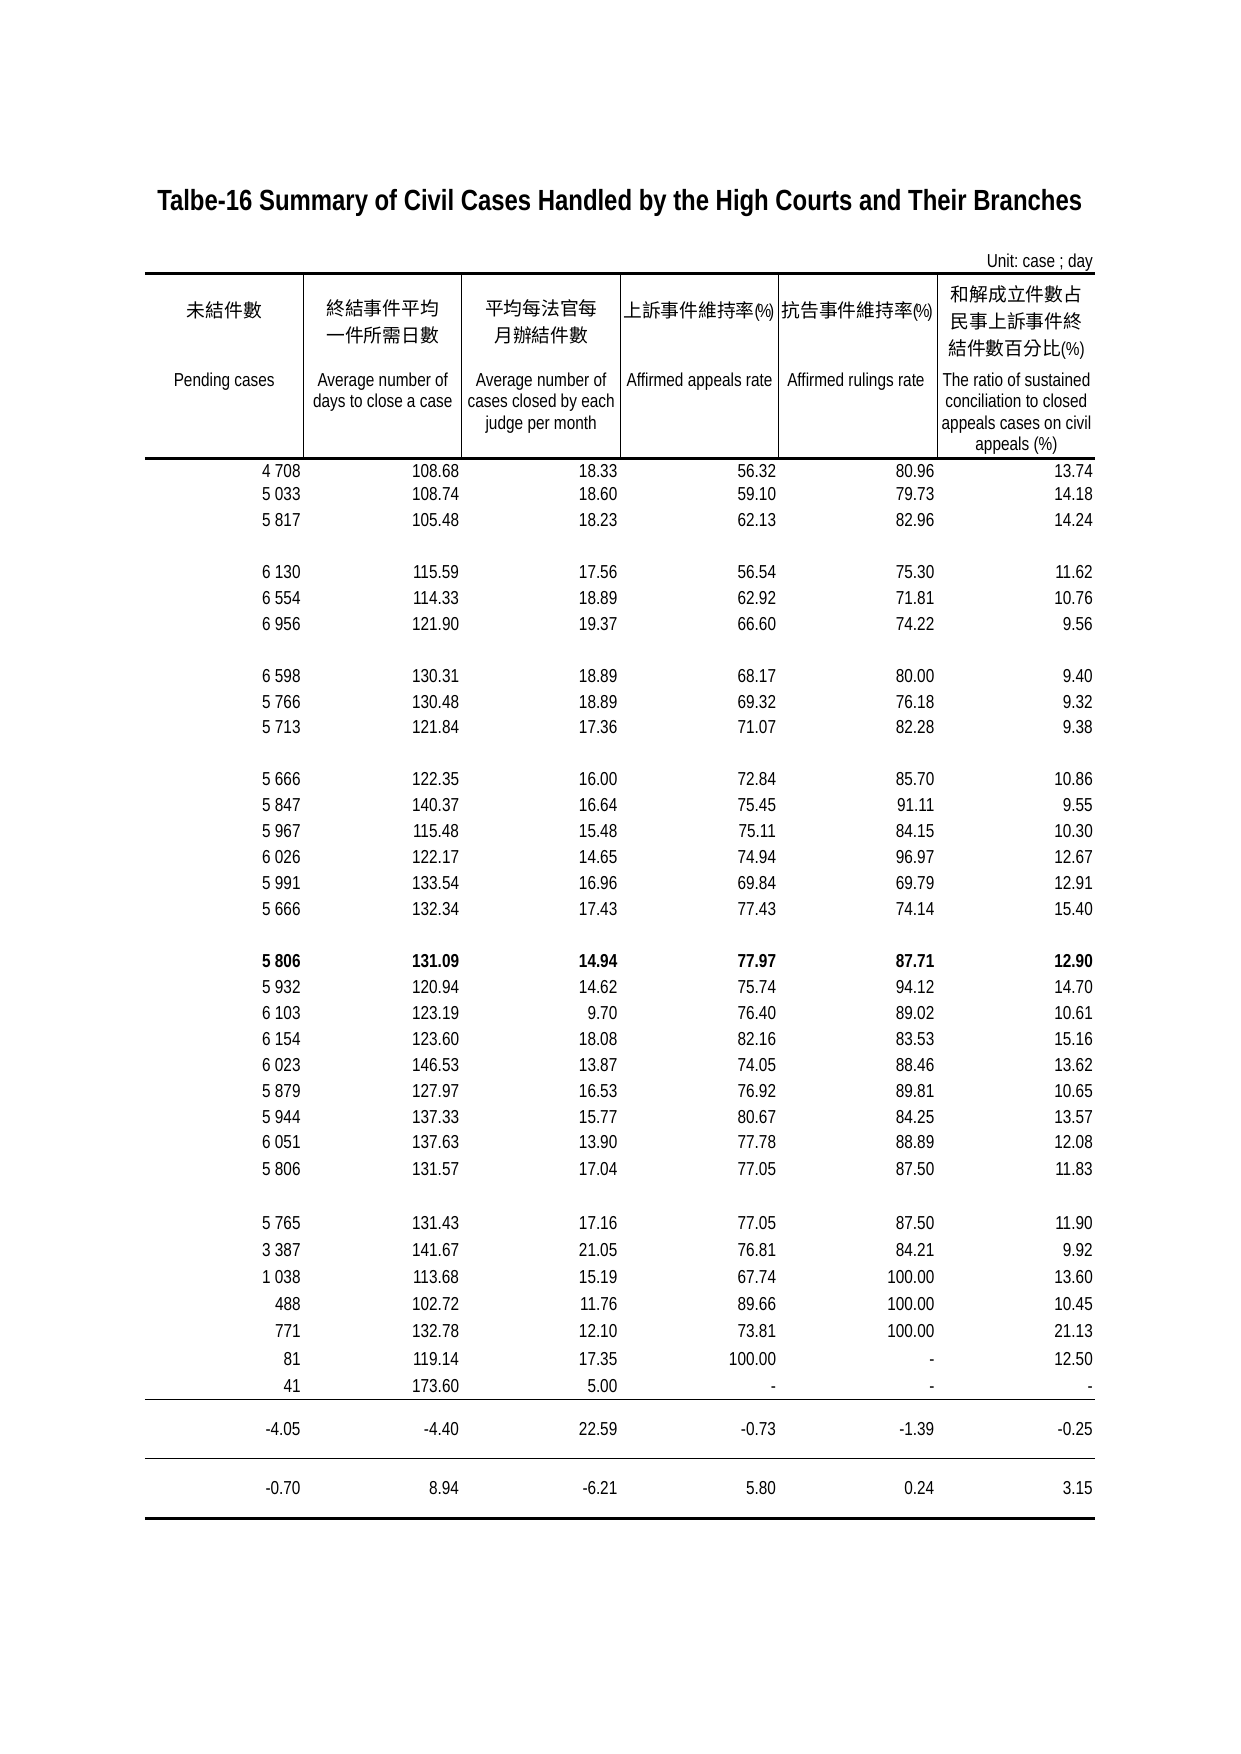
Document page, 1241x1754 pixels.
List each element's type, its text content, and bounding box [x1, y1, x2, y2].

table_cell [937, 535, 1095, 561]
table_cell 18.23 [462, 509, 620, 535]
table_cell 6 130 [145, 561, 303, 587]
table_cell 14.62 [462, 976, 620, 1002]
table_cell 19.37 [462, 613, 620, 639]
table_cell 11.90 [937, 1209, 1095, 1236]
table_cell 102.72 [303, 1291, 462, 1318]
table_cell 10.76 [937, 587, 1095, 613]
table_cell [937, 743, 1095, 768]
table_cell [779, 1183, 937, 1209]
table_cell 18.89 [462, 691, 620, 716]
table_cell 17.35 [462, 1345, 620, 1372]
table_cell 5 713 [145, 716, 303, 742]
table_cell 100.00 [779, 1291, 937, 1318]
table_cell 14.94 [462, 950, 620, 976]
table_cell 74.22 [779, 613, 937, 639]
table_cell 13.87 [462, 1054, 620, 1079]
table_cell 96.97 [779, 846, 937, 872]
table_cell [779, 743, 937, 768]
table_cell 5 766 [145, 691, 303, 716]
table_cell 82.16 [620, 1028, 778, 1054]
table_cell 113.68 [303, 1264, 462, 1291]
table_cell 13.90 [462, 1131, 620, 1157]
table_cell 146.53 [303, 1054, 462, 1079]
table_cell 6 956 [145, 613, 303, 639]
table_cell 18.33 [462, 460, 620, 483]
table_cell [462, 743, 620, 768]
table_cell 15.48 [462, 820, 620, 846]
table_cell 121.90 [303, 613, 462, 639]
table_cell 6 598 [145, 665, 303, 691]
table_cell 16.96 [462, 872, 620, 898]
table_cell 76.18 [779, 691, 937, 716]
table_cell 137.33 [303, 1106, 462, 1131]
table_cell 11.76 [462, 1291, 620, 1318]
table_header 上訴事件維持率(%) [621, 275, 778, 366]
table_cell 6 154 [145, 1028, 303, 1054]
table_cell 22.59 [462, 1400, 620, 1458]
table_cell 75.30 [779, 561, 937, 587]
table_cell -4.05 [145, 1400, 303, 1458]
table_cell Average number of cases closed by each judge per month [462, 369, 620, 457]
table_cell 88.46 [779, 1054, 937, 1079]
table_cell [779, 639, 937, 664]
table_cell - [620, 1372, 778, 1399]
table_cell 88.89 [779, 1131, 937, 1157]
table_cell 12.50 [937, 1345, 1095, 1372]
table_cell 5 879 [145, 1080, 303, 1106]
table_cell 17.04 [462, 1158, 620, 1183]
table_cell 89.81 [779, 1080, 937, 1106]
table_cell 119.14 [303, 1345, 462, 1372]
table_cell 14.24 [937, 509, 1095, 535]
table_cell 127.97 [303, 1080, 462, 1106]
table_cell [145, 535, 303, 561]
table_cell [303, 535, 462, 561]
table_cell 94.12 [779, 976, 937, 1002]
table_cell 83.53 [779, 1028, 937, 1054]
table_cell 130.31 [303, 665, 462, 691]
table_header 和解成立件數占 民事上訴事件終 結件數百分比(%) [938, 275, 1095, 366]
table_cell 123.19 [303, 1002, 462, 1028]
table_cell 17.56 [462, 561, 620, 587]
table_cell 122.35 [303, 768, 462, 794]
table_cell 21.13 [937, 1318, 1095, 1345]
table_cell 16.00 [462, 768, 620, 794]
table_cell 79.73 [779, 483, 937, 509]
table_cell 105.48 [303, 509, 462, 535]
table_cell -4.40 [303, 1400, 462, 1458]
table_cell 6 023 [145, 1054, 303, 1079]
table_cell 131.09 [303, 950, 462, 976]
table_header 平均每法官每 月辦結件數 [462, 275, 620, 366]
table_cell 69.84 [620, 872, 778, 898]
table_cell 5 967 [145, 820, 303, 846]
table_cell 9.40 [937, 665, 1095, 691]
table_cell 6 103 [145, 1002, 303, 1028]
table_cell 77.78 [620, 1131, 778, 1157]
table_cell 6 026 [145, 846, 303, 872]
table_cell 71.07 [620, 716, 778, 742]
table_cell 81 [145, 1345, 303, 1372]
table_cell -0.70 [145, 1459, 303, 1517]
table_cell 71.81 [779, 587, 937, 613]
table_cell 89.02 [779, 1002, 937, 1028]
table_cell 68.17 [620, 665, 778, 691]
table_cell 1 038 [145, 1264, 303, 1291]
text Talbe-16 Summary of Civil Cases Handled by the High Courts and Their Branches [148, 183, 1092, 217]
table_cell 11.62 [937, 561, 1095, 587]
table_cell 10.45 [937, 1291, 1095, 1318]
table_cell 69.32 [620, 691, 778, 716]
table_cell 5.00 [462, 1372, 620, 1399]
table_cell 133.54 [303, 872, 462, 898]
table_cell 771 [145, 1318, 303, 1345]
table_cell [462, 924, 620, 950]
table_cell 122.17 [303, 846, 462, 872]
table_cell 15.19 [462, 1264, 620, 1291]
table_cell 6 051 [145, 1131, 303, 1157]
table_cell Affirmed appeals rate [621, 369, 778, 457]
table_cell 73.81 [620, 1318, 778, 1345]
table_cell 14.70 [937, 976, 1095, 1002]
table_cell 131.57 [303, 1158, 462, 1183]
table_cell 15.77 [462, 1106, 620, 1131]
text Unit: case ; day [148, 250, 1092, 272]
table_cell 5 806 [145, 950, 303, 976]
table_cell 80.67 [620, 1106, 778, 1131]
table_cell 18.89 [462, 665, 620, 691]
table_cell [303, 924, 462, 950]
table_cell [779, 924, 937, 950]
table_cell 87.71 [779, 950, 937, 976]
table_cell 91.11 [779, 794, 937, 820]
table_cell 10.65 [937, 1080, 1095, 1106]
table_cell 84.25 [779, 1106, 937, 1131]
table_cell 67.74 [620, 1264, 778, 1291]
table_cell [462, 535, 620, 561]
table_cell 76.40 [620, 1002, 778, 1028]
table_cell 13.57 [937, 1106, 1095, 1131]
table_cell [937, 924, 1095, 950]
table_cell 13.62 [937, 1054, 1095, 1079]
table_cell 5 847 [145, 794, 303, 820]
table_cell 18.60 [462, 483, 620, 509]
table_cell [145, 639, 303, 664]
table_cell 77.05 [620, 1209, 778, 1236]
table_cell 12.67 [937, 846, 1095, 872]
table_cell 137.63 [303, 1131, 462, 1157]
table_cell 16.53 [462, 1080, 620, 1106]
table_cell - [779, 1372, 937, 1399]
table_cell 108.68 [303, 460, 462, 483]
table_cell 12.10 [462, 1318, 620, 1345]
table_cell -0.73 [620, 1400, 778, 1458]
table_cell 5 806 [145, 1158, 303, 1183]
table_cell 12.90 [937, 950, 1095, 976]
table_cell 75.74 [620, 976, 778, 1002]
table_cell 62.92 [620, 587, 778, 613]
table_cell 9.92 [937, 1236, 1095, 1263]
table_cell 121.84 [303, 716, 462, 742]
table_cell 6 554 [145, 587, 303, 613]
table_header 抗告事件維持率(%) [779, 275, 937, 366]
table_cell 132.34 [303, 898, 462, 924]
table_cell 100.00 [779, 1264, 937, 1291]
table_cell 69.79 [779, 872, 937, 898]
table_cell 77.97 [620, 950, 778, 976]
table_cell 0.24 [779, 1459, 937, 1517]
table_cell Affirmed rulings rate [779, 369, 937, 457]
table_cell -6.21 [462, 1459, 620, 1517]
table_header 未結件數 [145, 275, 303, 366]
table_cell 12.91 [937, 872, 1095, 898]
table_cell 84.15 [779, 820, 937, 846]
table_cell -1.39 [779, 1400, 937, 1458]
table_cell 5 033 [145, 483, 303, 509]
table_cell 76.81 [620, 1236, 778, 1263]
table_cell [145, 743, 303, 768]
table_cell 108.74 [303, 483, 462, 509]
table_cell 89.66 [620, 1291, 778, 1318]
table_cell 18.89 [462, 587, 620, 613]
table_cell 115.48 [303, 820, 462, 846]
table_cell 141.67 [303, 1236, 462, 1263]
table_cell 14.18 [937, 483, 1095, 509]
table_cell 59.10 [620, 483, 778, 509]
table_cell 13.60 [937, 1264, 1095, 1291]
table_cell 5 932 [145, 976, 303, 1002]
table_cell 15.40 [937, 898, 1095, 924]
table_cell 131.43 [303, 1209, 462, 1236]
table_cell 9.55 [937, 794, 1095, 820]
table_cell 66.60 [620, 613, 778, 639]
table_cell [620, 1183, 778, 1209]
table_cell 15.16 [937, 1028, 1095, 1054]
table_cell 120.94 [303, 976, 462, 1002]
table_cell [303, 639, 462, 664]
table_cell 5.80 [620, 1459, 778, 1517]
table_cell 56.54 [620, 561, 778, 587]
table_cell 80.96 [779, 460, 937, 483]
table_cell 9.32 [937, 691, 1095, 716]
table_cell 5 765 [145, 1209, 303, 1236]
table_cell 132.78 [303, 1318, 462, 1345]
table_cell 3.15 [937, 1459, 1095, 1517]
table_cell [303, 1183, 462, 1209]
table_cell 72.84 [620, 768, 778, 794]
table_cell 140.37 [303, 794, 462, 820]
table_cell [937, 1183, 1095, 1209]
table_header 終結事件平均 一件所需日數 [304, 275, 461, 366]
table_cell 9.70 [462, 1002, 620, 1028]
table_cell 11.83 [937, 1158, 1095, 1183]
table_cell [303, 743, 462, 768]
table_cell 62.13 [620, 509, 778, 535]
table_cell 21.05 [462, 1236, 620, 1263]
table_cell 85.70 [779, 768, 937, 794]
table_cell [145, 924, 303, 950]
table_cell 77.05 [620, 1158, 778, 1183]
table_cell 12.08 [937, 1131, 1095, 1157]
table_cell 10.86 [937, 768, 1095, 794]
table_cell 5 944 [145, 1106, 303, 1131]
table_cell 115.59 [303, 561, 462, 587]
table_cell 14.65 [462, 846, 620, 872]
table_cell [462, 1183, 620, 1209]
table_cell [620, 743, 778, 768]
table_cell [779, 535, 937, 561]
table_cell 5 666 [145, 898, 303, 924]
table_cell [620, 639, 778, 664]
table_cell 123.60 [303, 1028, 462, 1054]
table_cell 5 991 [145, 872, 303, 898]
table_cell [145, 1183, 303, 1209]
table_cell - [779, 1345, 937, 1372]
table_cell 16.64 [462, 794, 620, 820]
table_cell 13.74 [937, 460, 1095, 483]
table_cell -0.25 [937, 1400, 1095, 1458]
table_cell 76.92 [620, 1080, 778, 1106]
table_cell 9.38 [937, 716, 1095, 742]
table_cell 75.45 [620, 794, 778, 820]
table_cell 17.16 [462, 1209, 620, 1236]
table_cell 74.14 [779, 898, 937, 924]
table_cell 77.43 [620, 898, 778, 924]
table_cell 173.60 [303, 1372, 462, 1399]
table_cell 82.28 [779, 716, 937, 742]
table_cell 74.94 [620, 846, 778, 872]
table_cell 10.61 [937, 1002, 1095, 1028]
table_cell 87.50 [779, 1158, 937, 1183]
table_cell 3 387 [145, 1236, 303, 1263]
table_cell 9.56 [937, 613, 1095, 639]
table_cell 4 708 [145, 460, 303, 483]
table_cell [620, 535, 778, 561]
table_cell 5 817 [145, 509, 303, 535]
table_cell [620, 924, 778, 950]
table_cell Pending cases [145, 369, 303, 457]
table_cell 80.00 [779, 665, 937, 691]
table_cell 74.05 [620, 1054, 778, 1079]
table_cell The ratio of sustained conciliation to closed appeals cases on civil appeals (%) [938, 369, 1095, 457]
table_cell - [937, 1372, 1095, 1399]
table_cell 8.94 [303, 1459, 462, 1517]
table_cell 114.33 [303, 587, 462, 613]
table_cell 82.96 [779, 509, 937, 535]
table_cell 100.00 [779, 1318, 937, 1345]
table_cell 488 [145, 1291, 303, 1318]
table_cell 17.43 [462, 898, 620, 924]
table_cell 5 666 [145, 768, 303, 794]
table_cell 84.21 [779, 1236, 937, 1263]
table_cell 56.32 [620, 460, 778, 483]
table_cell [937, 639, 1095, 664]
table_cell Average number of days to close a case [304, 369, 461, 457]
table_cell 17.36 [462, 716, 620, 742]
table_cell 130.48 [303, 691, 462, 716]
table_cell [462, 639, 620, 664]
table_cell 100.00 [620, 1345, 778, 1372]
table_cell 75.11 [620, 820, 778, 846]
table_cell 41 [145, 1372, 303, 1399]
table_cell 87.50 [779, 1209, 937, 1236]
table_cell 10.30 [937, 820, 1095, 846]
table_cell 18.08 [462, 1028, 620, 1054]
